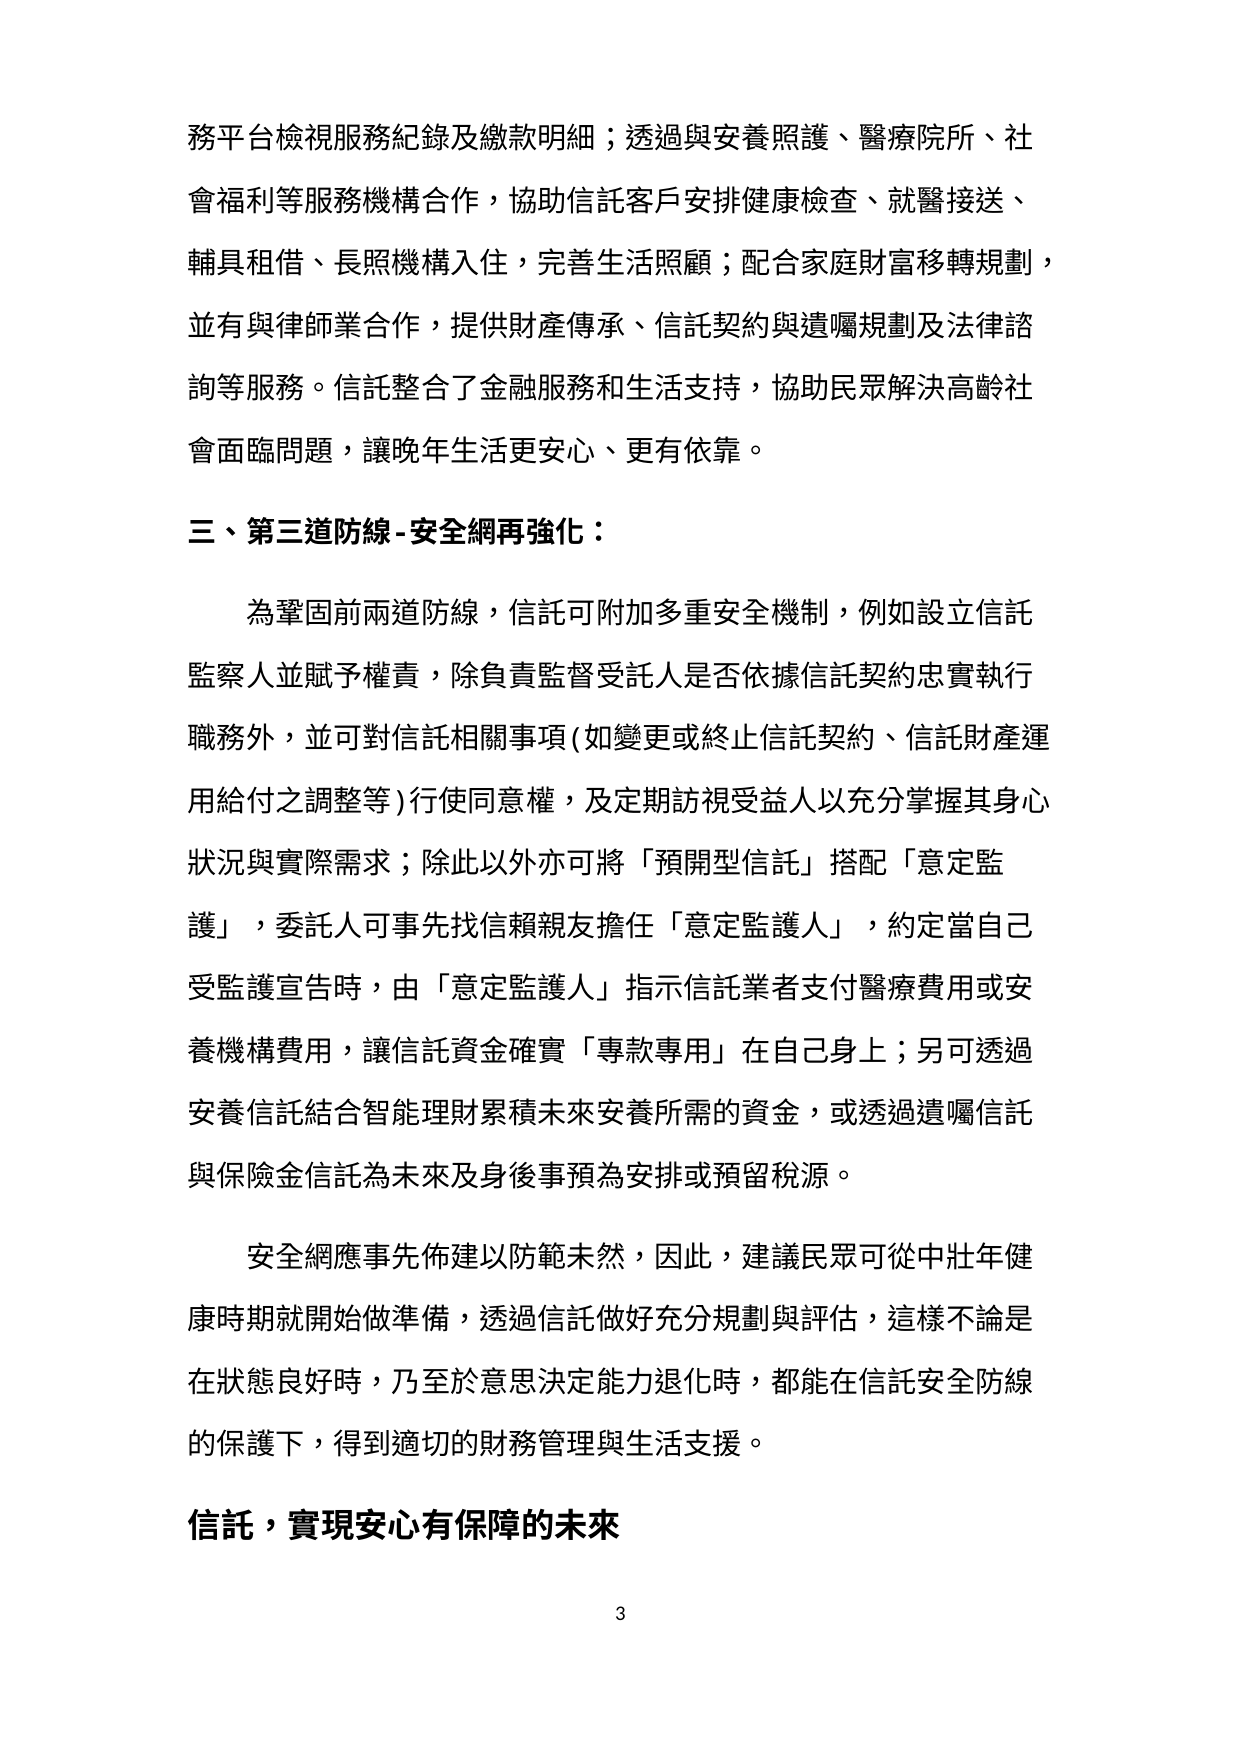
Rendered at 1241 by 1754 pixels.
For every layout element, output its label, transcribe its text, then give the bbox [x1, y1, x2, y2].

text 為鞏固前兩道防線，信託可附加多重安全機制，例如設立信託監察人並賦予權責，除負責監督受託人是否依據信託契約忠實執行職務外，並可對信託相關事項(如變更或終止信託契約、信託財產運用給付之調整等)行使同意權，及定期訪視受益人以充分掌握其身心狀況與實際需求；除此以外亦可將「預開型信託」搭配「意定監護」，委託人可事先找信賴親友擔任「意定監護人」，約定當自己受監護宣告時，由「意定監護人」指示信託業者支付醫療費用或安養機構費用，讓信託資金確實「專款專用」在自己身上；另可透過安養信託結合智能理財累積未來安養所需的資金，或透過遺囑信託與保險金信託為未來及身後事預為安排或預留稅源。 [187, 569, 1053, 1194]
text 安全網應事先佈建以防範未然，因此，建議民眾可從中壯年健康時期就開始做準備，透過信託做好充分規劃與評估，這樣不論是在狀態良好時，乃至於意思決定能力退化時，都能在信託安全防線的保護下，得到適切的財務管理與生活支援。 [187, 1213, 1053, 1463]
text 近年來信託業積極推動跨業結盟，例如與長照業合作，信託客戶使用長照服務後，由長照業者透過電子系統向信託業請款，帳款以信託帳戶直接支付省去民眾自行繳納麻煩，民眾並可經由長照服務平台檢視服務紀錄及繳款明細；透過與安養照護、醫療院所、社會福利等服務機構合作，協助信託客戶安排健康檢查、就醫接送、輔具租借、長照機構入住，完善生活照顧；配合家庭財富移轉規劃，並有與律師業合作，提供財產傳承、信託契約與遺囑規劃及法律諮詢等服務。信託整合了金融服務和生活支持，協助民眾解決高齡社會面臨問題，讓晚年生活更安心、更有依靠。 [187, 94, 1053, 469]
text 三、第三道防線-安全網再強化： [187, 488, 1053, 550]
text 信託，實現安心有保障的未來 [187, 1482, 1053, 1544]
